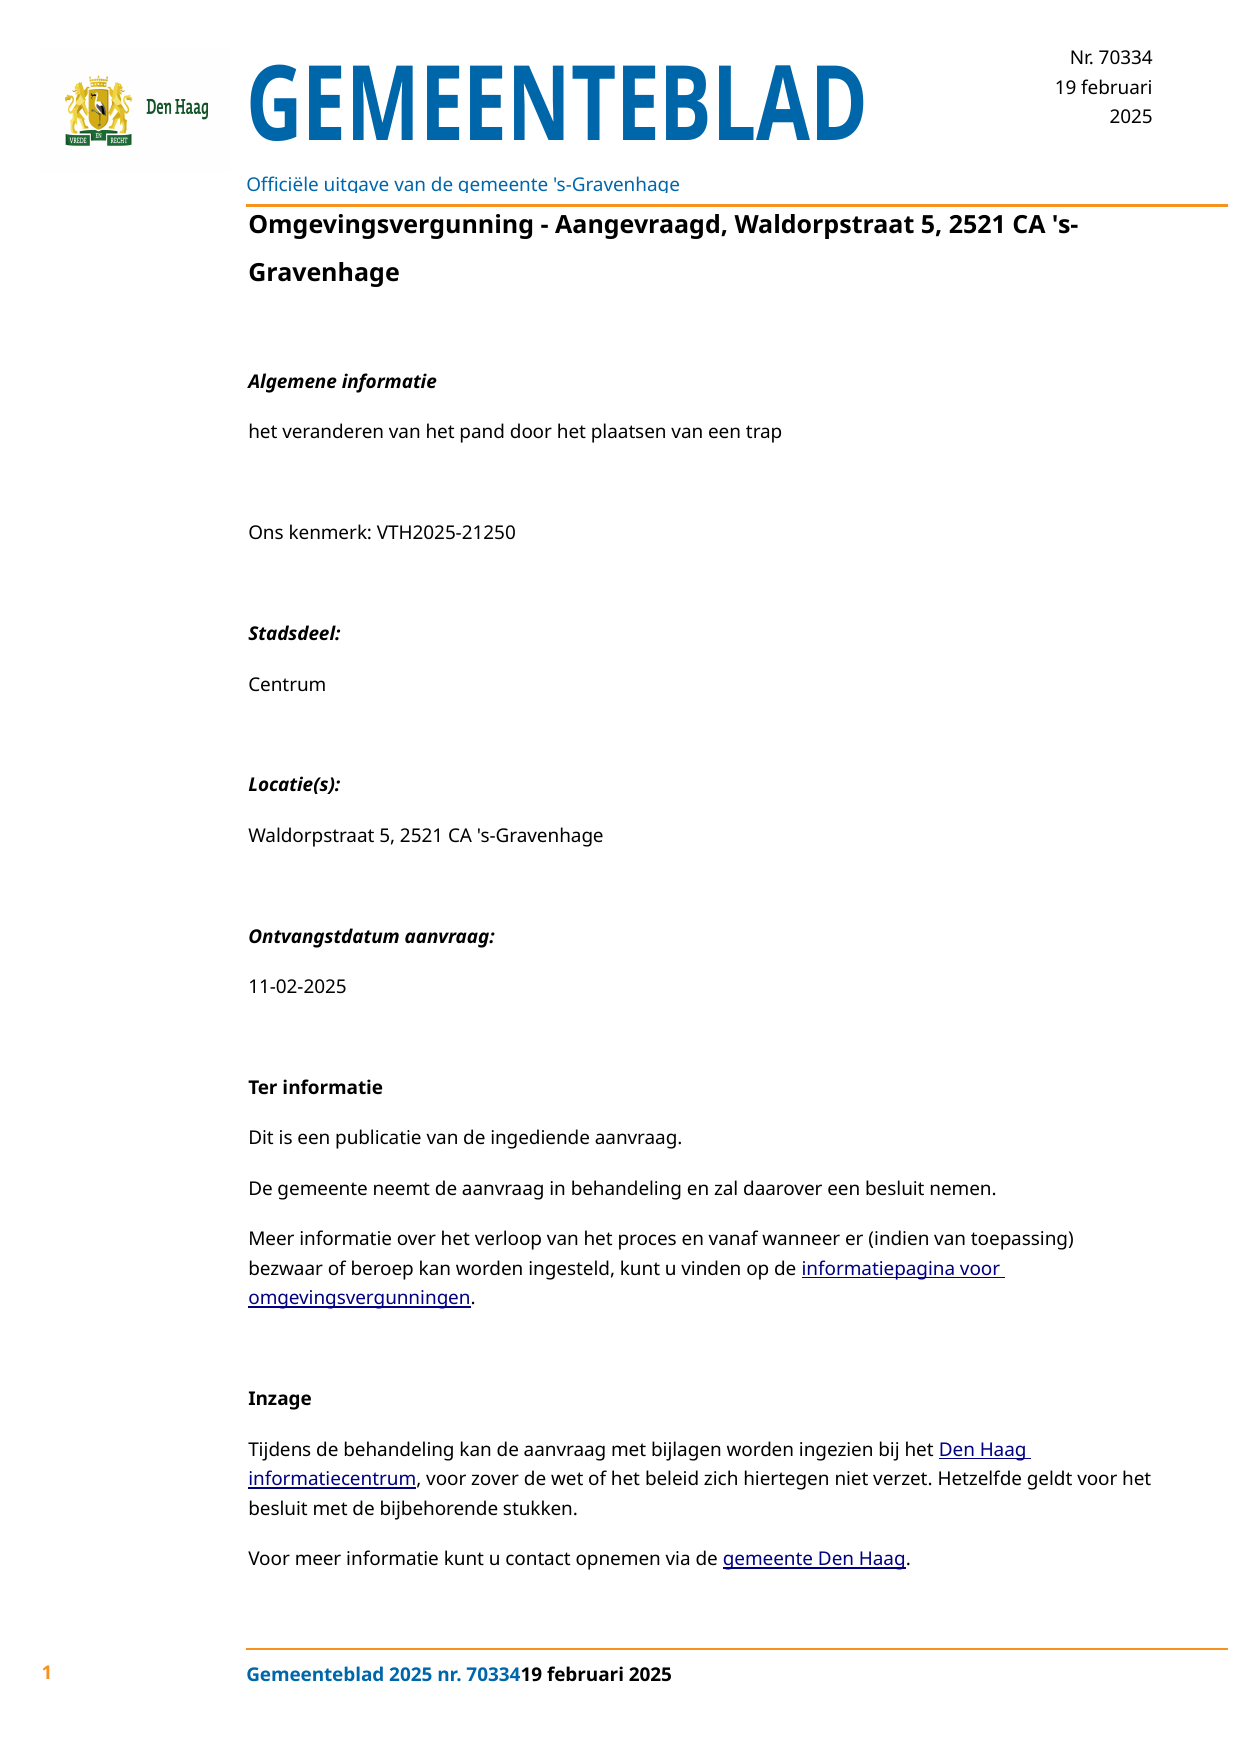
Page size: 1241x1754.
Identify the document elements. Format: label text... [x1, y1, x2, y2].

text Voor meer informatie kunt u contact opnemen via de gemeente Den Haag. [248, 1545, 1152, 1571]
picture [41, 47, 231, 172]
text Ontvangstdatum aanvraag: [248, 923, 1152, 949]
text 11-02-2025 [248, 973, 1152, 999]
text Inzage [248, 1385, 1152, 1411]
text Algemene informatie [248, 368, 1152, 394]
text Dit is een publicatie van de ingediende aanvraag. [248, 1124, 1152, 1150]
text Ter informatie [248, 1074, 1152, 1100]
text het veranderen van het pand door het plaatsen van een trap [248, 419, 1152, 444]
text Tijdens de behandeling kan de aanvraag met bijlagen worden ingezien bij het Den Haag informatiecentrum, voor zover de wet of het beleid zich hiertegen niet verzet. Hetzelfde geldt voor het besluit met de bijbehorende stukken. [248, 1436, 1152, 1521]
text Ons kenmerk: VTH2025-21250 [248, 519, 1152, 545]
text Centrum [248, 671, 1152, 697]
text Meer informatie over het verloop van het proces en vanaf wanneer er (indien van toepassing) bezwaar of beroep kan worden ingesteld, kunt u vinden op de informatiepagina voor omgevingsvergunningen. [248, 1225, 1152, 1310]
text De gemeente neemt de aanvraag in behandeling en zal daarover een besluit nemen. [248, 1175, 1152, 1201]
text Waldorpstraat 5, 2521 CA 's-Gravenhage [248, 822, 1152, 848]
text Stadsdeel: [248, 620, 1152, 646]
text Locatie(s): [248, 772, 1152, 797]
text Omgevingsvergunning - Aangevraagd, Waldorpstraat 5, 2521 CA 's-Gravenhage [248, 207, 1152, 288]
